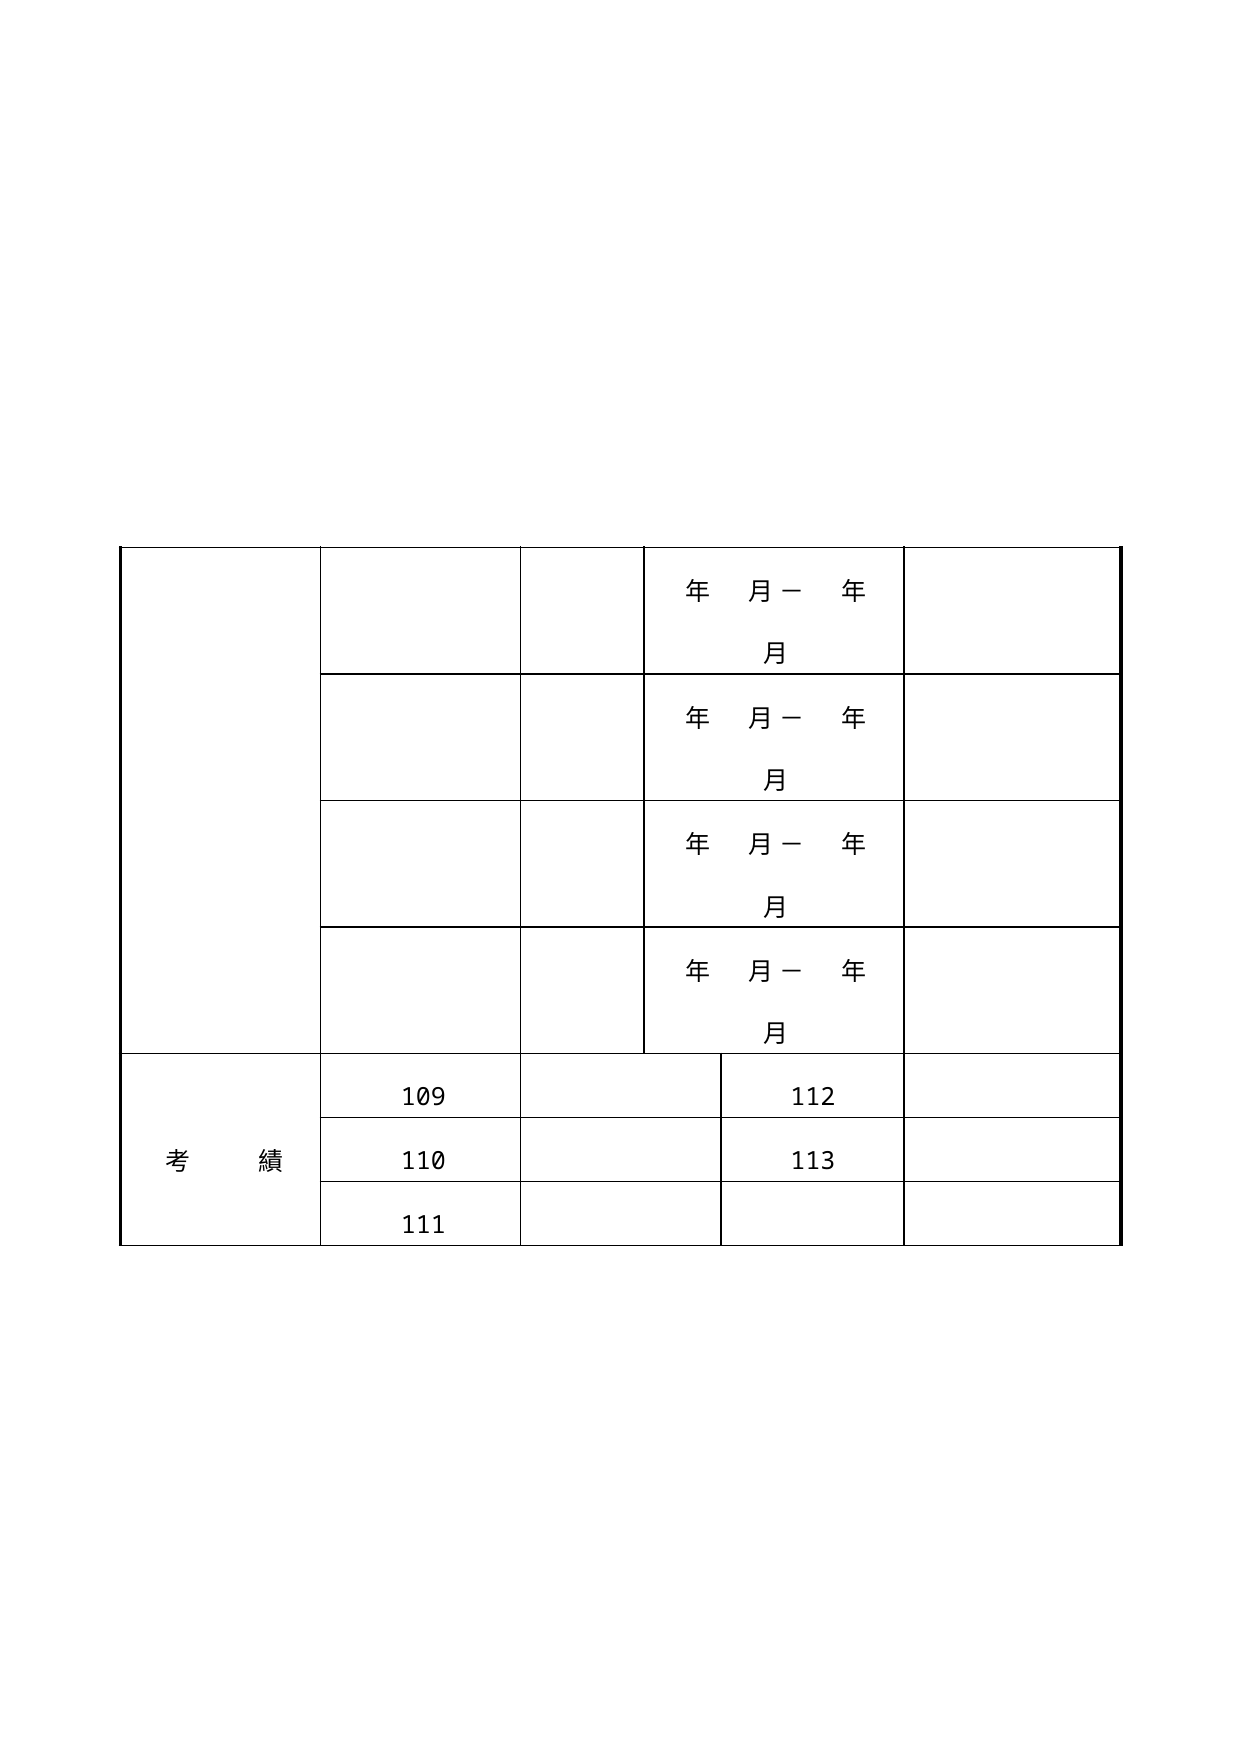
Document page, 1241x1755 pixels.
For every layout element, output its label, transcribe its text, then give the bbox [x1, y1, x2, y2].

table_cell 考 績 [122, 1054, 320, 1245]
table_cell [321, 548, 520, 673]
table_cell [321, 675, 520, 799]
table_cell 年 月－ 年 月 [645, 548, 903, 673]
table_cell 年 月－ 年 月 [645, 801, 903, 926]
table_cell 111 [321, 1182, 520, 1245]
table_cell [521, 675, 643, 799]
table_cell [905, 675, 1119, 799]
table_cell [905, 801, 1119, 926]
table_cell [321, 801, 520, 926]
table_cell [521, 1118, 720, 1181]
table_cell [905, 548, 1119, 673]
table_cell 109 [321, 1054, 520, 1117]
table_cell [905, 928, 1119, 1053]
table_cell [521, 801, 643, 926]
table_cell [722, 1182, 903, 1245]
table_cell 年 月－ 年 月 [645, 928, 903, 1053]
table_cell [122, 548, 320, 1053]
table_cell 年 月－ 年 月 [645, 675, 903, 799]
table_cell [521, 1054, 720, 1117]
table_cell [521, 928, 643, 1053]
table_cell [905, 1182, 1119, 1245]
table_cell [321, 928, 520, 1053]
table_cell [905, 1054, 1119, 1117]
table_cell [521, 1182, 720, 1245]
table_cell 112 [722, 1054, 903, 1117]
table_cell [521, 548, 643, 673]
table_cell [905, 1118, 1119, 1181]
table_cell 113 [722, 1118, 903, 1181]
table_cell 110 [321, 1118, 520, 1181]
